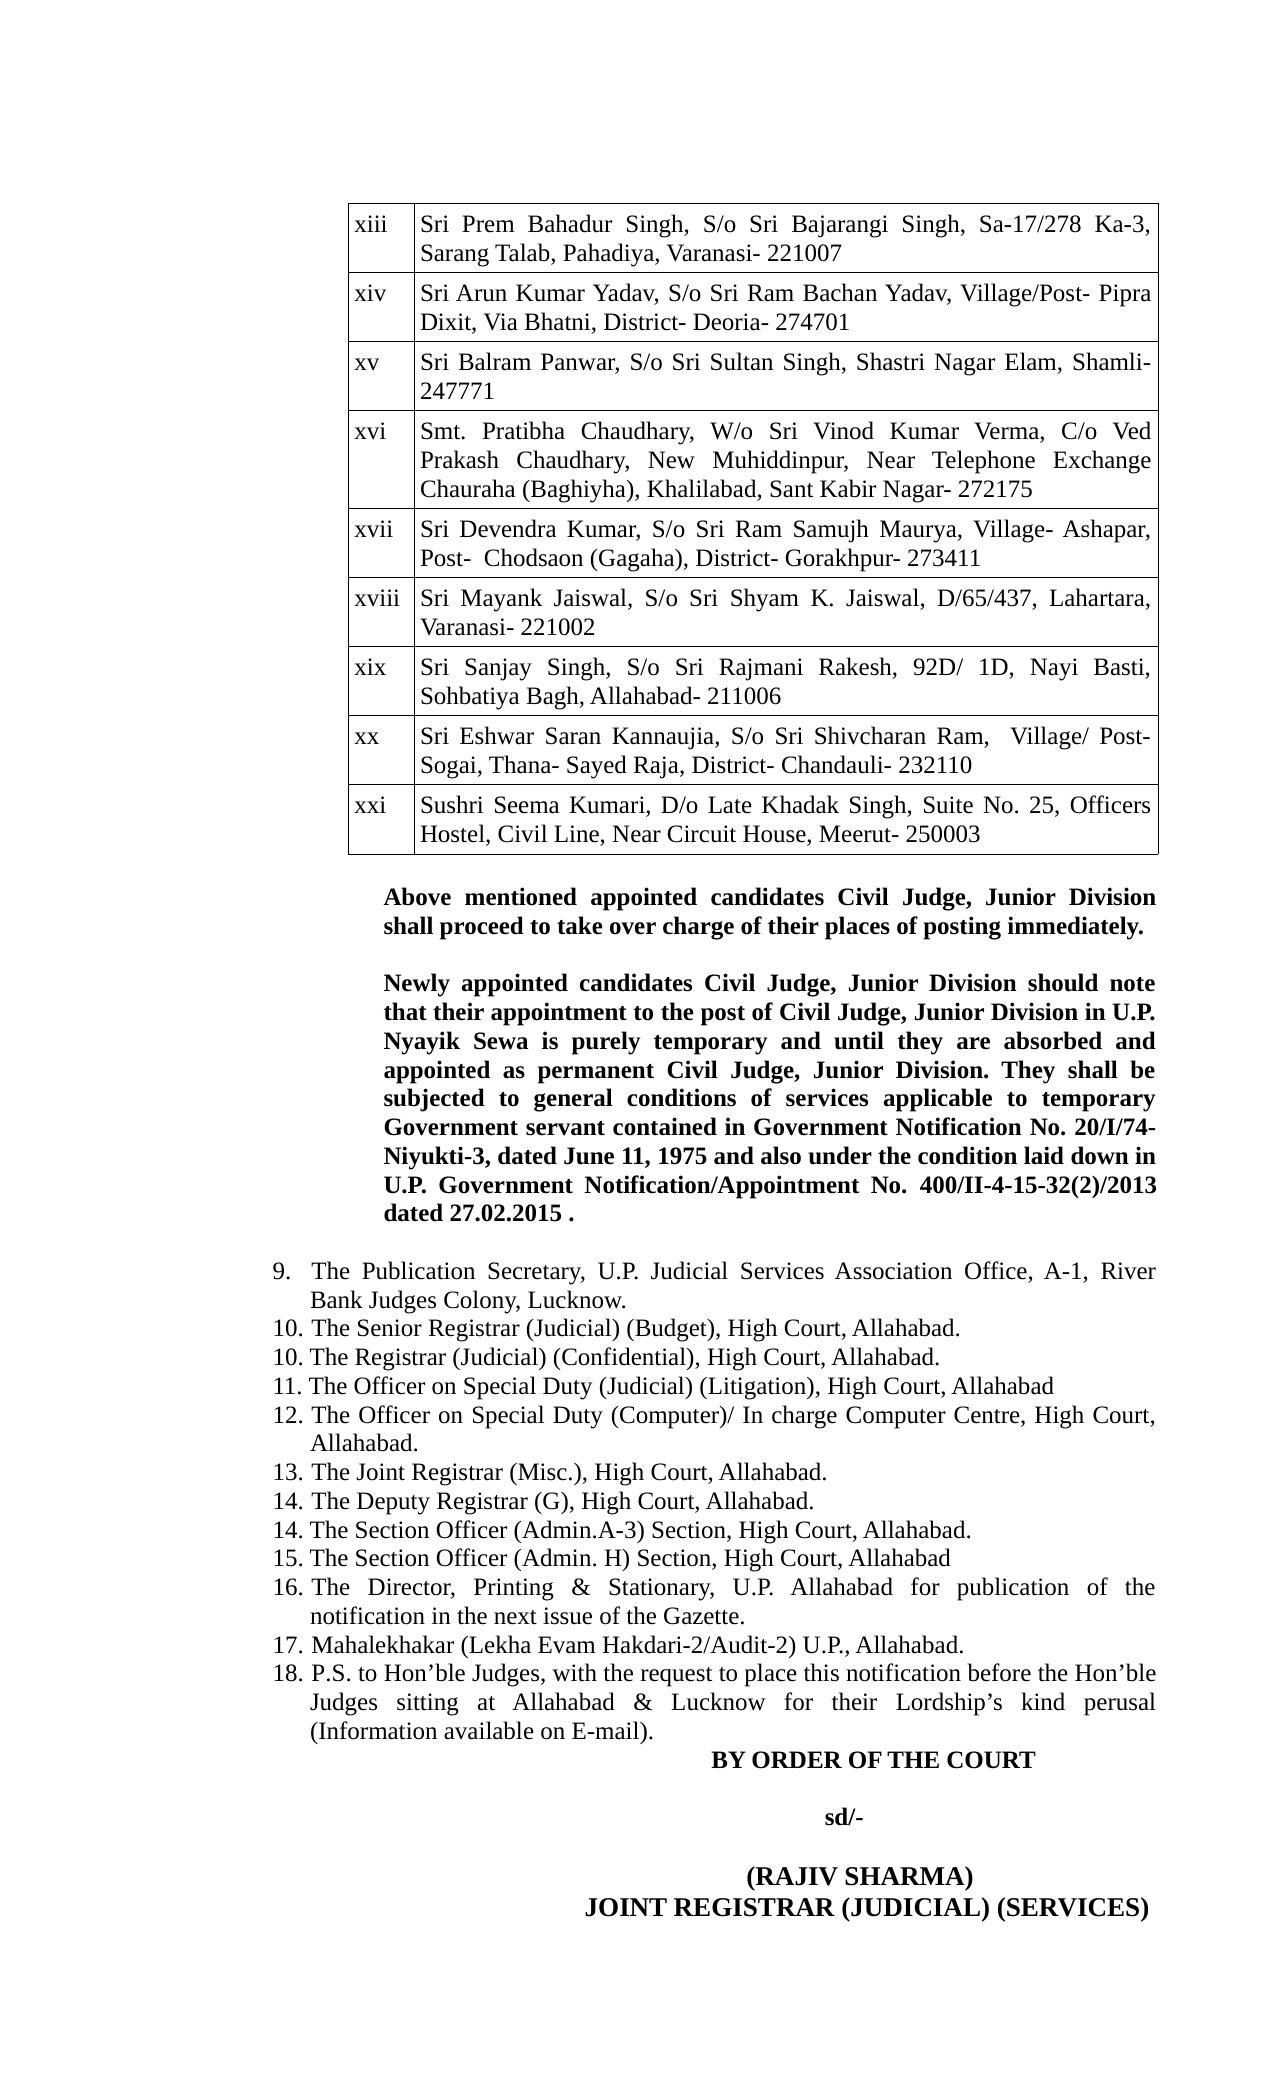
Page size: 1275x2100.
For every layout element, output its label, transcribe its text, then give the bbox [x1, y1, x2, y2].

table_cell xxi [349, 785, 414, 853]
list The Director, Printing & Stationary, U.P. Allahabad for publication of the notification in the next issue of the Gazette. [272, 1572, 1157, 1630]
table_cell Sri Prem Bahadur Singh, S/o Sri Bajarangi Singh, Sa-17/278 Ka-3, Sarang Talab, Pahadiya, Varanasi- 221007 [415, 204, 1158, 272]
list P.S. to Hon’ble Judges, with the request to place this notification before the Hon’ble Judges sitting at Allahabad & Lucknow for their Lordship’s kind perusal (Information available on E-mail). [272, 1658, 1157, 1745]
table_cell xiv [349, 273, 414, 341]
text 14. The Section Officer (Admin.A-3) Section, High Court, Allahabad. [272, 1515, 1157, 1543]
list The Deputy Registrar (G), High Court, Allahabad. [272, 1486, 1157, 1515]
table_cell Smt. Pratibha Chaudhary, W/o Sri Vinod Kumar Verma, C/o Ved Prakash Chaudhary, New Muhiddinpur, Near Telephone Exchange Chauraha (Baghiyha), Khalilabad, Sant Kabir Nagar- 272175 [415, 411, 1158, 508]
table_cell xvii [349, 509, 414, 577]
text (RAJIV SHARMA) [236, 1860, 1157, 1891]
table_cell xix [349, 647, 414, 715]
table_cell xiii [349, 204, 414, 272]
list Mahalekhakar (Lekha Evam Hakdari-2/Audit-2) U.P., Allahabad. [272, 1630, 1157, 1658]
list The Publication Secretary, U.P. Judicial Services Association Office, A-1, River Bank Judges Colony, Lucknow. [272, 1256, 1157, 1313]
list BY ORDER OF THE COURT [236, 1745, 1157, 1773]
table_cell Sri Mayank Jaiswal, S/o Sri Shyam K. Jaiswal, D/65/437, Lahartara, Varanasi- 221002 [415, 578, 1158, 646]
table_cell Sri Arun Kumar Yadav, S/o Sri Ram Bachan Yadav, Village/Post- Pipra Dixit, Via Bhatni, District- Deoria- 274701 [415, 273, 1158, 341]
table_cell xvi [349, 411, 414, 508]
text Newly appointed candidates Civil Judge, Junior Division should note that their appointment to the post of Civil Judge, Junior Division in U.P. Nyayik Sewa is purely temporary and until they are absorbed and appointed as permanent Civil Judge, Junior Division. They shall be subjected to general conditions of services applicable to temporary Government servant contained in Government Notification No. 20/I/74-Niyukti-3, dated June 11, 1975 and also under the condition laid down in U.P. Government Notification/Appointment No. 400/II-4-15-32(2)/2013 dated 27.02.2015 . [308, 968, 1157, 1227]
list The Joint Registrar (Misc.), High Court, Allahabad. [272, 1457, 1157, 1486]
table_cell Sushri Seema Kumari, D/o Late Khadak Singh, Suite No. 25, Officers Hostel, Civil Line, Near Circuit House, Meerut- 250003 [415, 785, 1158, 853]
text sd/- [236, 1802, 1157, 1831]
list The Officer on Special Duty (Computer)/ In charge Computer Centre, High Court, Allahabad. [272, 1400, 1157, 1457]
table_cell Sri Sanjay Singh, S/o Sri Rajmani Rakesh, 92D/ 1D, Nayi Basti, Sohbatiya Bagh, Allahabad- 211006 [415, 647, 1158, 715]
text Above mentioned appointed candidates Civil Judge, Junior Division shall proceed to take over charge of their places of posting immediately. [308, 882, 1157, 940]
text 10. The Registrar (Judicial) (Confidential), High Court, Allahabad. [272, 1342, 1157, 1371]
table_cell Sri Devendra Kumar, S/o Sri Ram Samujh Maurya, Village- Ashapar, Post- Chodsaon (Gagaha), District- Gorakhpur- 273411 [415, 509, 1158, 577]
table_cell xviii [349, 578, 414, 646]
text 11. The Officer on Special Duty (Judicial) (Litigation), High Court, Allahabad [272, 1371, 1157, 1400]
text JOINT REGISTRAR (JUDICIAL) (SERVICES) [236, 1891, 1157, 1922]
list The Senior Registrar (Judicial) (Budget), High Court, Allahabad. [272, 1313, 1157, 1342]
table_cell xv [349, 342, 414, 410]
table_cell Sri Balram Panwar, S/o Sri Sultan Singh, Shastri Nagar Elam, Shamli- 247771 [415, 342, 1158, 410]
table_cell Sri Eshwar Saran Kannaujia, S/o Sri Shivcharan Ram, Village/ Post- Sogai, Thana- Sayed Raja, District- Chandauli- 232110 [415, 716, 1158, 784]
table_cell xx [349, 716, 414, 784]
text 15. The Section Officer (Admin. H) Section, High Court, Allahabad [272, 1543, 1157, 1572]
